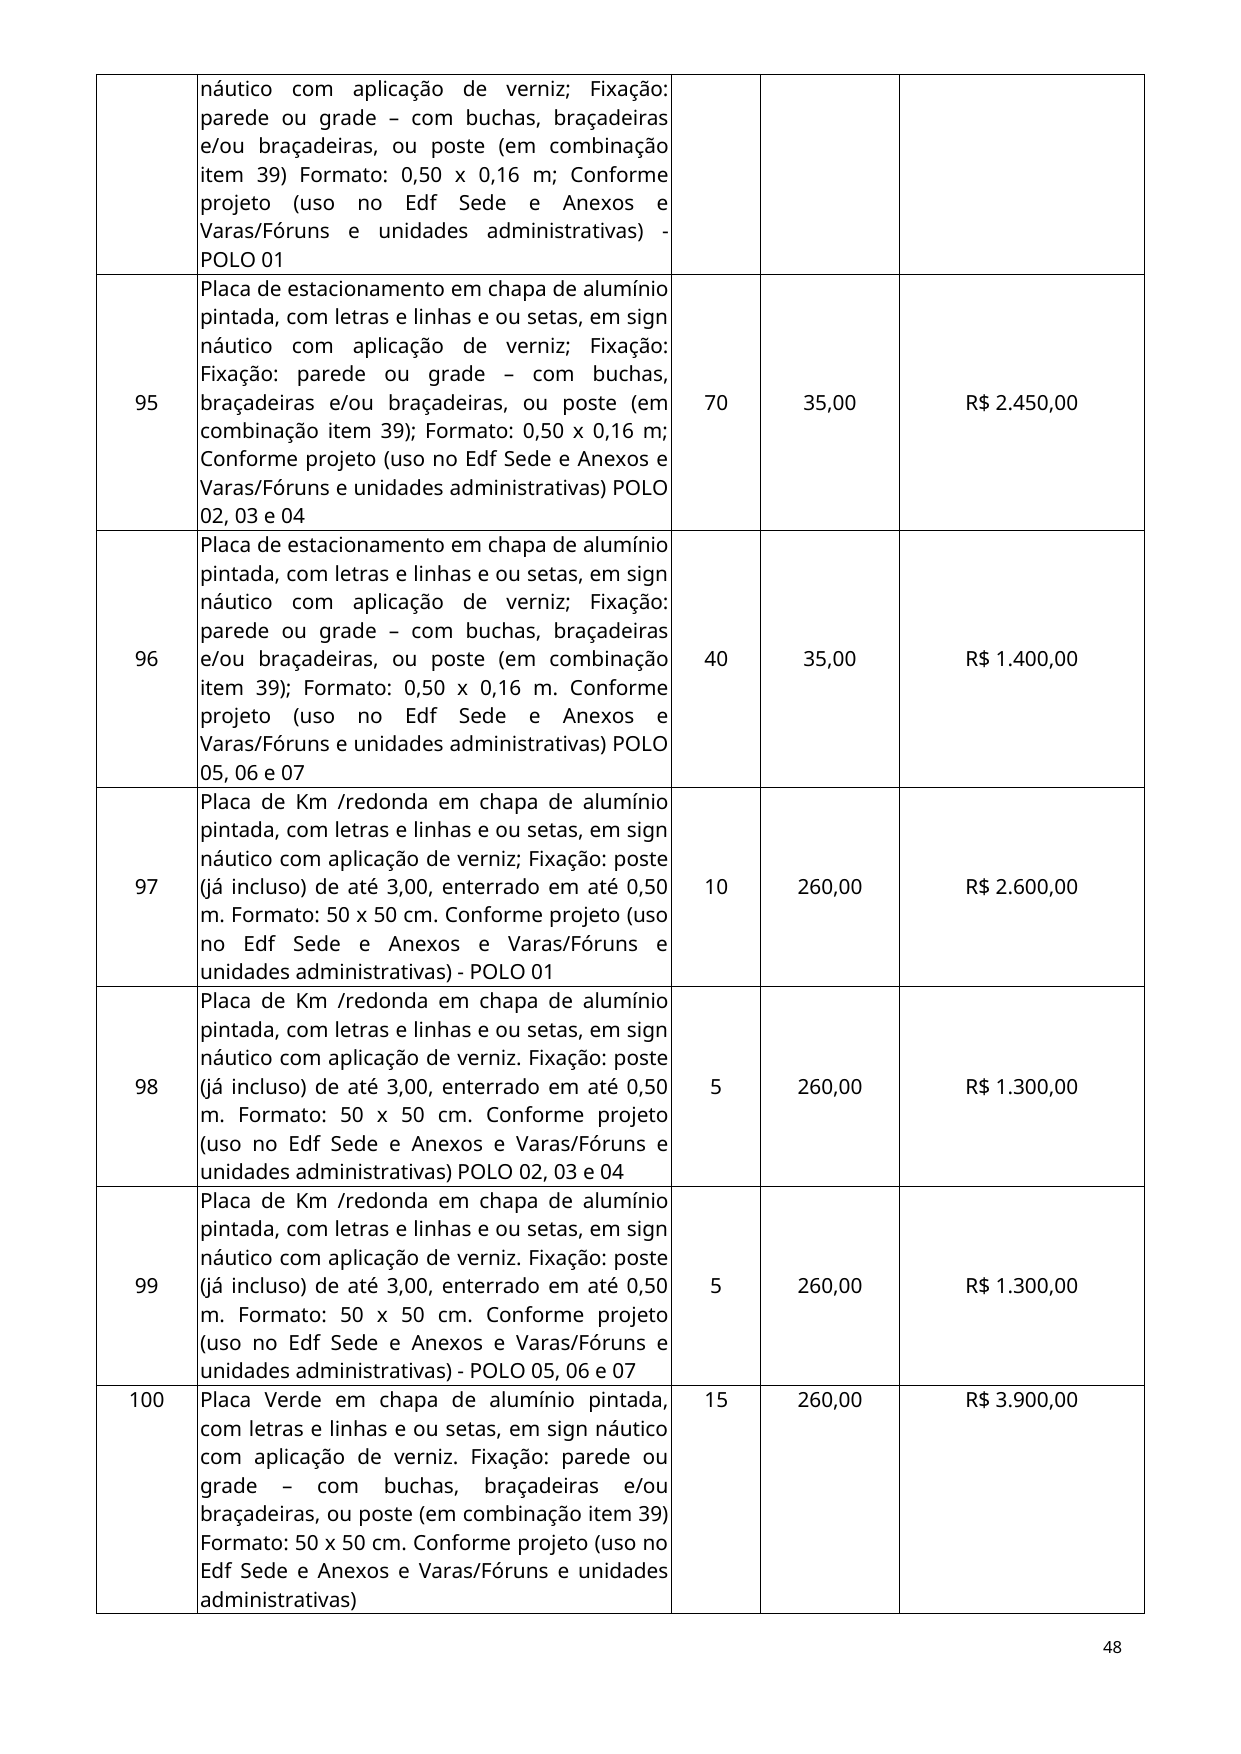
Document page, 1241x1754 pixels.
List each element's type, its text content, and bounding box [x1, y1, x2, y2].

table_cell 260,00 [761, 1187, 899, 1385]
table_cell 98 [97, 987, 197, 1186]
table_cell 260,00 [761, 987, 899, 1186]
table_cell Placa Verde em chapa de alumínio pintada, com letras e linhas e ou setas, em sign náutico com aplicação de verniz. Fixação: parede ou grade – com buchas, braçadeiras e/ou braçadeiras, ou poste (em combinação item 39) Formato: 50 x 50 cm. Conforme projeto (uso no Edf Sede e Anexos e Varas/Fóruns e unidades administrativas) [198, 1386, 671, 1613]
table_cell 260,00 [761, 788, 899, 986]
table_cell Placa de Km /redonda em chapa de alumínio pintada, com letras e linhas e ou setas, em sign náutico com aplicação de verniz; Fixação: poste (já incluso) de até 3,00, enterrado em até 0,50 m. Formato: 50 x 50 cm. Conforme projeto (uso no Edf Sede e Anexos e Varas/Fóruns e unidades administrativas) - POLO 01 [198, 788, 671, 986]
table_cell 35,00 [761, 531, 899, 786]
table_cell 35,00 [761, 275, 899, 530]
table_cell 15 [672, 1386, 760, 1613]
table_cell náutico com aplicação de verniz; Fixação: parede ou grade – com buchas, braçadeiras e/ou braçadeiras, ou poste (em combinação item 39) Formato: 0,50 x 0,16 m; Conforme projeto (uso no Edf Sede e Anexos e Varas/Fóruns e unidades administrativas) - POLO 01 [198, 75, 671, 273]
table_cell [672, 75, 760, 273]
table_cell R$ 3.900,00 [900, 1386, 1144, 1613]
table_cell 96 [97, 531, 197, 786]
table_cell [761, 75, 899, 273]
table_cell 100 [97, 1386, 197, 1613]
table_cell R$ 2.600,00 [900, 788, 1144, 986]
table_cell 260,00 [761, 1386, 899, 1613]
table_cell 5 [672, 987, 760, 1186]
table_cell R$ 2.450,00 [900, 275, 1144, 530]
table_cell 40 [672, 531, 760, 786]
table_cell 99 [97, 1187, 197, 1385]
table_cell Placa de Km /redonda em chapa de alumínio pintada, com letras e linhas e ou setas, em sign náutico com aplicação de verniz. Fixação: poste (já incluso) de até 3,00, enterrado em até 0,50 m. Formato: 50 x 50 cm. Conforme projeto (uso no Edf Sede e Anexos e Varas/Fóruns e unidades administrativas) POLO 02, 03 e 04 [198, 987, 671, 1186]
table_cell [900, 75, 1144, 273]
table_cell 10 [672, 788, 760, 986]
table_cell 97 [97, 788, 197, 986]
table_cell 5 [672, 1187, 760, 1385]
table_cell Placa de estacionamento em chapa de alumínio pintada, com letras e linhas e ou setas, em sign náutico com aplicação de verniz; Fixação: parede ou grade – com buchas, braçadeiras e/ou braçadeiras, ou poste (em combinação item 39); Formato: 0,50 x 0,16 m. Conforme projeto (uso no Edf Sede e Anexos e Varas/Fóruns e unidades administrativas) POLO 05, 06 e 07 [198, 531, 671, 786]
table_cell 70 [672, 275, 760, 530]
table_cell [97, 75, 197, 273]
table_cell R$ 1.300,00 [900, 987, 1144, 1186]
table_cell Placa de Km /redonda em chapa de alumínio pintada, com letras e linhas e ou setas, em sign náutico com aplicação de verniz. Fixação: poste (já incluso) de até 3,00, enterrado em até 0,50 m. Formato: 50 x 50 cm. Conforme projeto (uso no Edf Sede e Anexos e Varas/Fóruns e unidades administrativas) - POLO 05, 06 e 07 [198, 1187, 671, 1385]
table_cell 95 [97, 275, 197, 530]
table_cell Placa de estacionamento em chapa de alumínio pintada, com letras e linhas e ou setas, em sign náutico com aplicação de verniz; Fixação: Fixação: parede ou grade – com buchas, braçadeiras e/ou braçadeiras, ou poste (em combinação item 39); Formato: 0,50 x 0,16 m; Conforme projeto (uso no Edf Sede e Anexos e Varas/Fóruns e unidades administrativas) POLO 02, 03 e 04 [198, 275, 671, 530]
table_cell R$ 1.400,00 [900, 531, 1144, 786]
table_cell R$ 1.300,00 [900, 1187, 1144, 1385]
